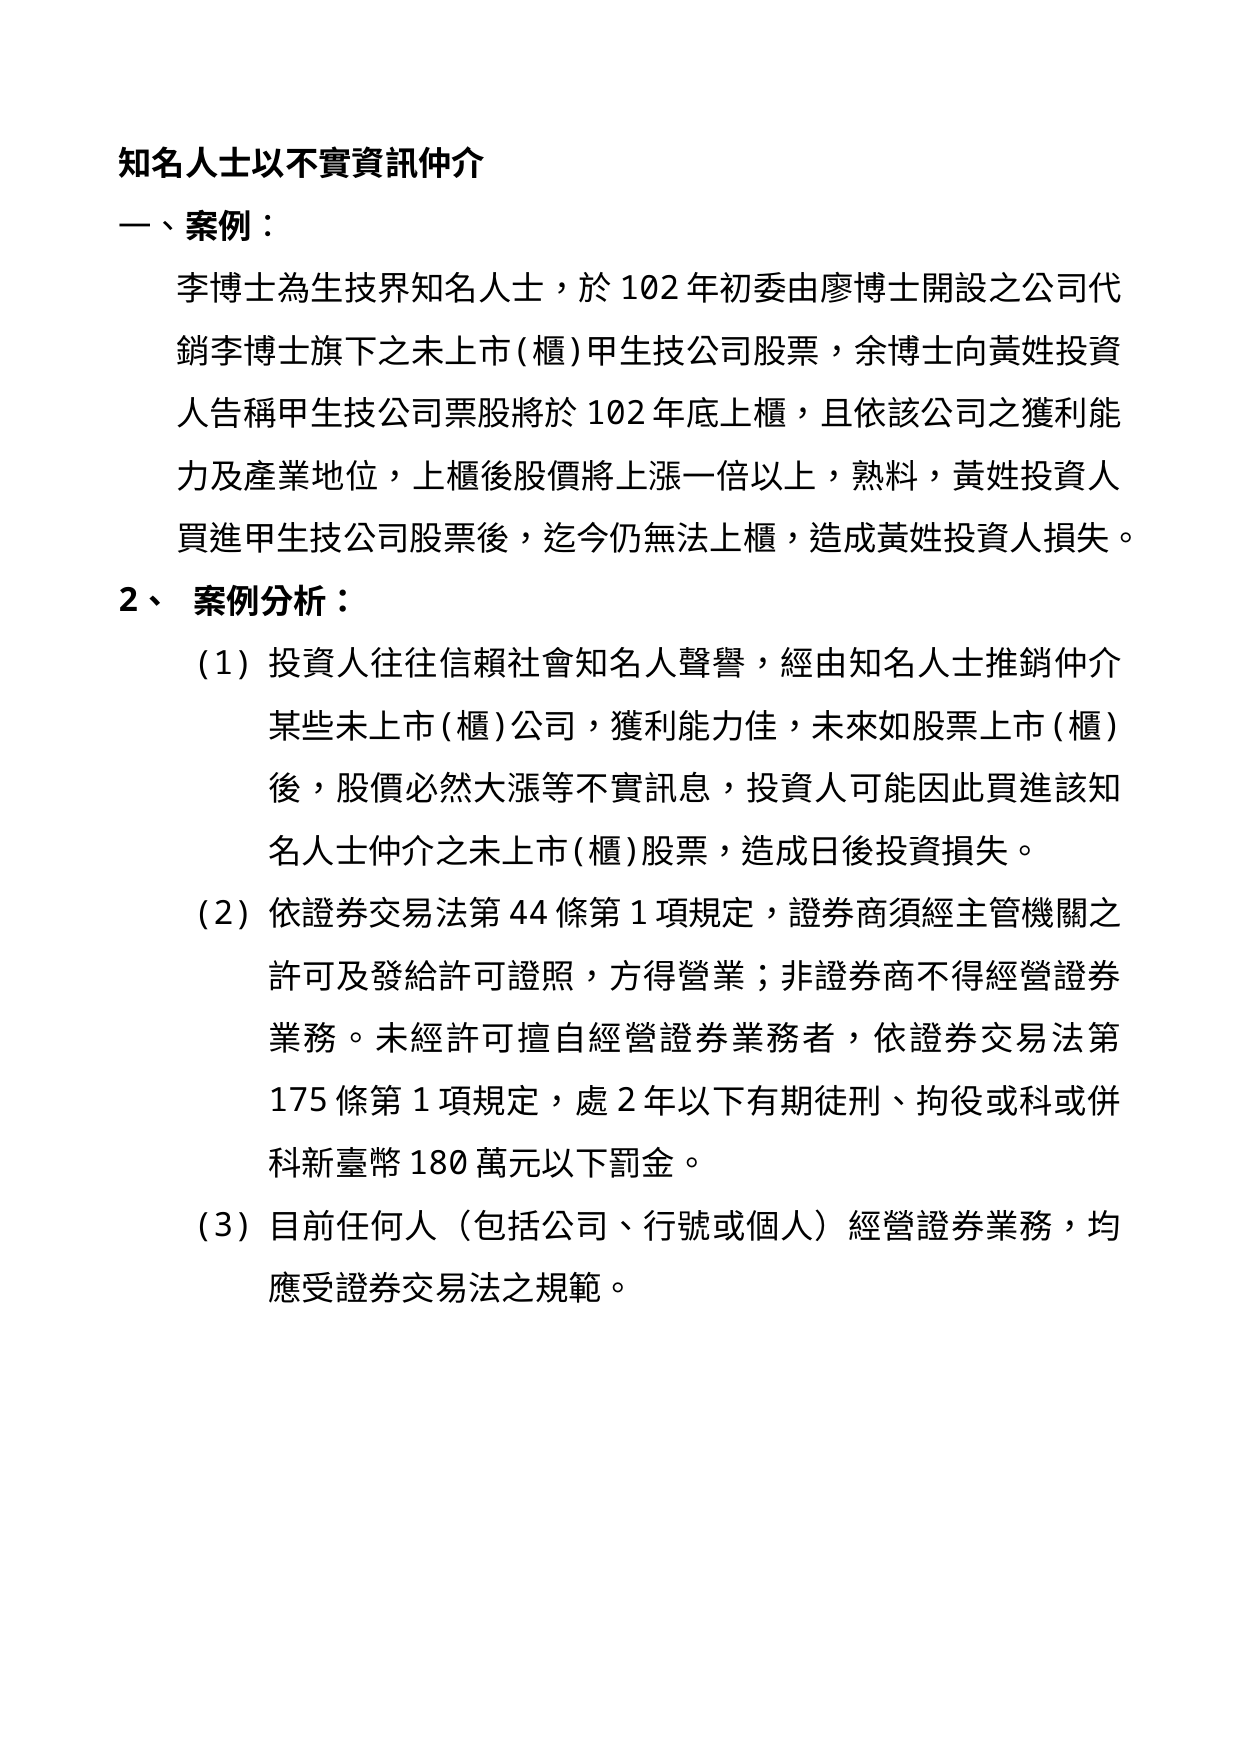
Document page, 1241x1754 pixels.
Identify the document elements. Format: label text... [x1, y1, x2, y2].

text 李博士為生技界知名人士，於102年初委由廖博士開設之公司代銷李博士旗下之未上市(櫃)甲生技公司股票，余博士向黃姓投資人告稱甲生技公司票股將於102年底上櫃，且依該公司之獲利能力及產業地位，上櫃後股價將上漲一倍以上，熟料，黃姓投資人買進甲生技公司股票後，迄今仍無法上櫃，造成黃姓投資人損失。 [176, 244, 1122, 557]
text 一、案例： [118, 182, 1122, 244]
list 目前任何人（包括公司、行號或個人）經營證券業務，均應受證券交易法之規範。 [193, 1182, 1122, 1307]
list 依證券交易法第44條第1項規定，證券商須經主管機關之許可及發給許可證照，方得營業；非證券商不得經營證券業務。未經許可擅自經營證券業務者，依證券交易法第175條第1項規定，處2年以下有期徒刑、拘役或科或併科新臺幣180萬元以下罰金。 [193, 869, 1122, 1182]
list 投資人往往信賴社會知名人聲譽，經由知名人士推銷仲介某些未上市(櫃)公司，獲利能力佳，未來如股票上市(櫃)後，股價必然大漲等不實訊息，投資人可能因此買進該知名人士仲介之未上市(櫃)股票，造成日後投資損失。 [193, 619, 1122, 869]
list 案例分析： [118, 557, 1122, 619]
text 知名人士以不實資訊仲介 [118, 119, 1122, 182]
